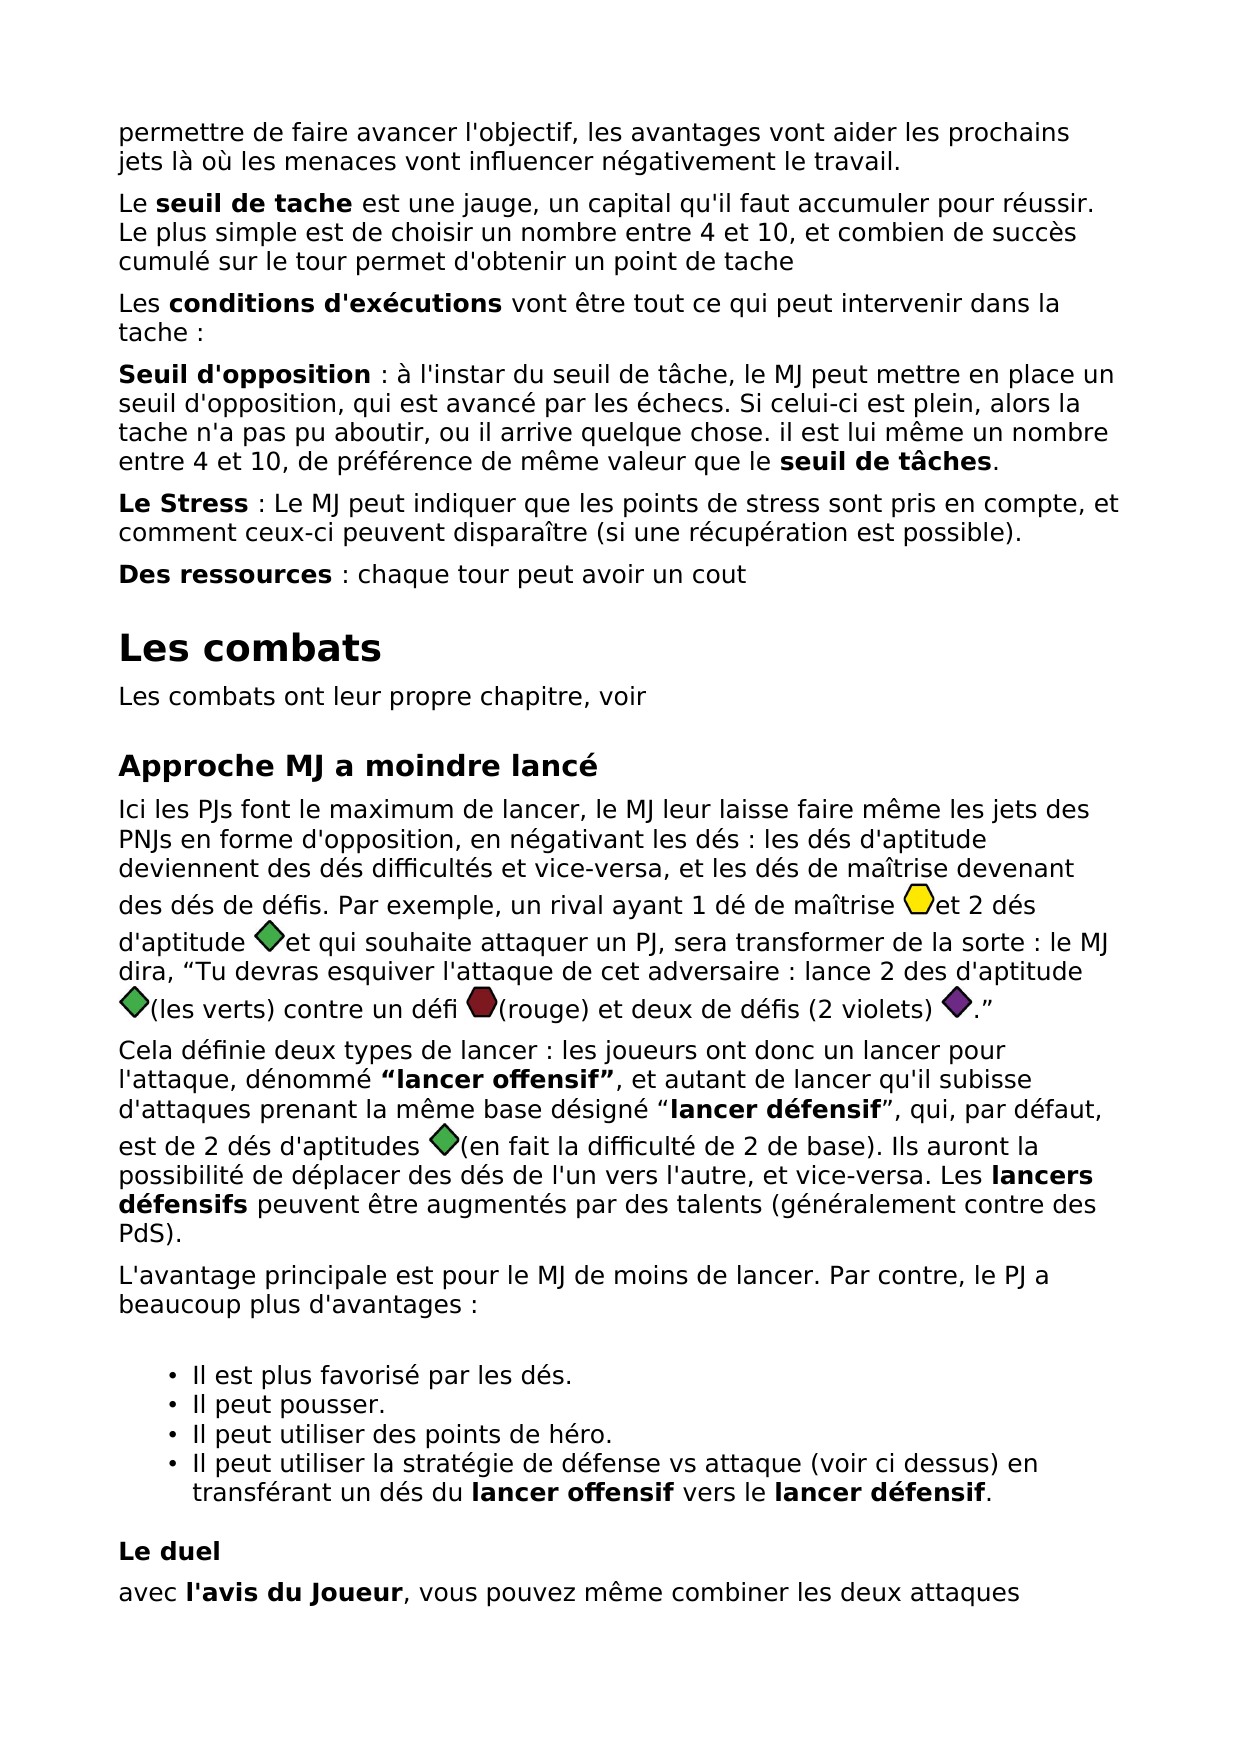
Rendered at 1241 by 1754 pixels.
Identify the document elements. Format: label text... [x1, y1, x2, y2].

list Il est plus favorisé par les dés. [177, 1361, 1122, 1391]
picture [941, 986, 973, 1018]
text Cela définie deux types de lancer : les joueurs ont donc un lancer pour l'attaque, dénommé “lancer offensif”, et autant de lancer qu'il subisse d'attaques prenant la même base désigné “lancer défensif”, qui, par défaut, est de 2 dés d'aptitudes (en fait la difficulté de 2 de base). Ils auront la possibilité de déplacer des dés de l'un vers l'autre, et vice-versa. Les lancers défensifs peuvent être augmentés par des talents (généralement contre des PdS). [118, 1036, 1122, 1249]
subtitle Approche MJ a moindre lancé [118, 749, 1122, 783]
subtitle Les combats [118, 626, 1122, 670]
picture [253, 920, 285, 952]
picture [428, 1123, 460, 1156]
picture [118, 986, 150, 1018]
text Les combats ont leur propre chapitre, voir [118, 683, 1122, 712]
picture [903, 883, 935, 915]
list Il peut utiliser des points de héro. [177, 1420, 1122, 1449]
text avec l'avis du Joueur, vous pouvez même combiner les deux attaques [118, 1578, 1122, 1608]
text Le Stress : Le MJ peut indiquer que les points de stress sont pris en compte, et comment ceux-ci peuvent disparaître (si une récupération est possible). [118, 489, 1122, 547]
text L'avantage principale est pour le MJ de moins de lancer. Par contre, le PJ a beaucoup plus d'avantages : [118, 1261, 1122, 1319]
text Les conditions d'exécutions vont être tout ce qui peut intervenir dans la tache : [118, 289, 1122, 347]
text permettre de faire avancer l'objectif, les avantages vont aider les prochains jets là où les menaces vont influencer négativement le travail. [118, 118, 1122, 176]
text Ici les PJs font le maximum de lancer, le MJ leur laisse faire même les jets des PNJs en forme d'opposition, en négativant les dés : les dés d'aptitude deviennent des dés difficultés et vice-versa, et les dés de maîtrise devenant des dés de défis. Par exemple, un rival ayant 1 dé de maîtrise et 2 dés d'aptitude et qui souhaite attaquer un PJ, sera transformer de la sorte : le MJ dira, “Tu devras esquiver l'attaque de cet adversaire : lance 2 des d'aptitude (les verts) contre un défi (rouge) et deux de défis (2 violets) .” [118, 796, 1122, 1024]
picture [466, 986, 498, 1018]
text Des ressources : chaque tour peut avoir un cout [118, 560, 1122, 589]
list Il peut pousser. [177, 1391, 1122, 1420]
text Seuil d'opposition : à l'instar du seuil de tâche, le MJ peut mettre en place un seuil d'opposition, qui est avancé par les échecs. Si celui-ci est plein, alors la tache n'a pas pu aboutir, ou il arrive quelque chose. il est lui même un nombre entre 4 et 10, de préférence de même valeur que le seuil de tâches. [118, 360, 1122, 476]
text Le seuil de tache est une jauge, un capital qu'il faut accumuler pour réussir. Le plus simple est de choisir un nombre entre 4 et 10, et combien de succès cumulé sur le tour permet d'obtenir un point de tache [118, 189, 1122, 276]
list Il peut utiliser la stratégie de défense vs attaque (voir ci dessus) en transférant un dés du lancer offensif vers le lancer défensif. [177, 1449, 1122, 1507]
text Le duel [118, 1537, 1122, 1566]
